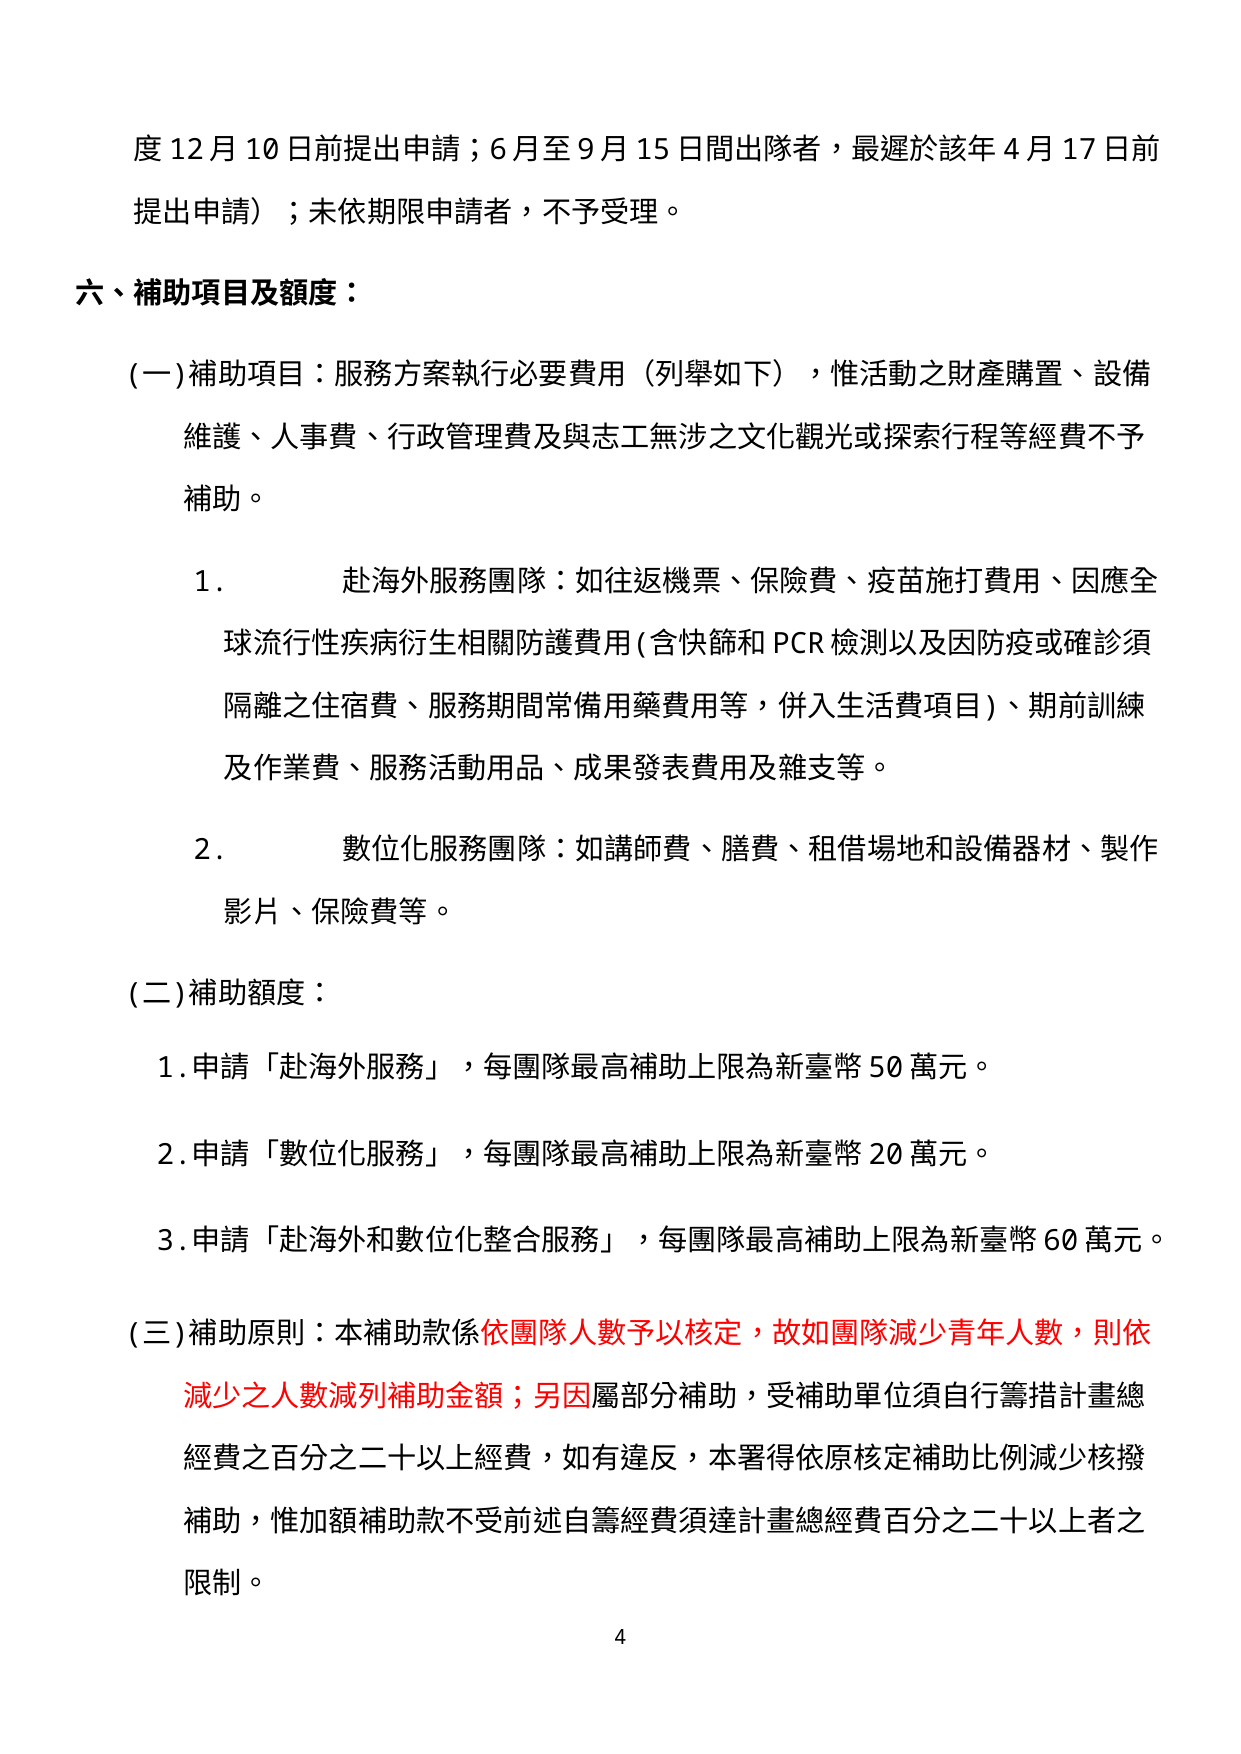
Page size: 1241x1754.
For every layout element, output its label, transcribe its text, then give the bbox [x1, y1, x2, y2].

text 六、補助項目及額度： [75, 249, 1165, 312]
text (二)補助額度： [124, 949, 1165, 1012]
list 數位化服務團隊：如講師費、膳費、租借場地和設備器材、製作影片、保險費等。 [193, 805, 1165, 930]
list 申請「赴海外和數位化整合服務」，每團隊最高補助上限為新臺幣60萬元。 [75, 1196, 1165, 1258]
list 申請「數位化服務」，每團隊最高補助上限為新臺幣20萬元。 [75, 1110, 1165, 1172]
list 申請「赴海外服務」，每團隊最高補助上限為新臺幣50萬元。 [75, 1023, 1165, 1086]
list 赴海外服務團隊：如往返機票、保險費、疫苗施打費用、因應全球流行性疾病衍生相關防護費用(含快篩和PCR檢測以及因防疫或確診須隔離之住宿費、服務期間常備用藥費用等，併入生活費項目)、期前訓練及作業費、服務活動用品、成果發表費用及雜支等。 [193, 537, 1165, 787]
text (三)補助原則：本補助款係依團隊人數予以核定，故如團隊減少青年人數，則依減少之人數減列補助金額；另因屬部分補助，受補助單位須自行籌措計畫總經費之百分之二十以上經費，如有違反，本署得依原核定補助比例減少核撥補助，惟加額補助款不受前述自籌經費須達計畫總經費百分之二十以上者之限制。 [124, 1289, 1165, 1602]
text (一)補助項目：服務方案執行必要費用（列舉如下），惟活動之財產購置、設備維護、人事費、行政管理費及與志工無涉之文化觀光或探索行程等經費不予補助。 [124, 330, 1165, 518]
text 度12月10日前提出申請；6月至9月15日間出隊者，最遲於該年4月17日前提出申請）；未依期限申請者，不予受理。 [75, 105, 1165, 230]
